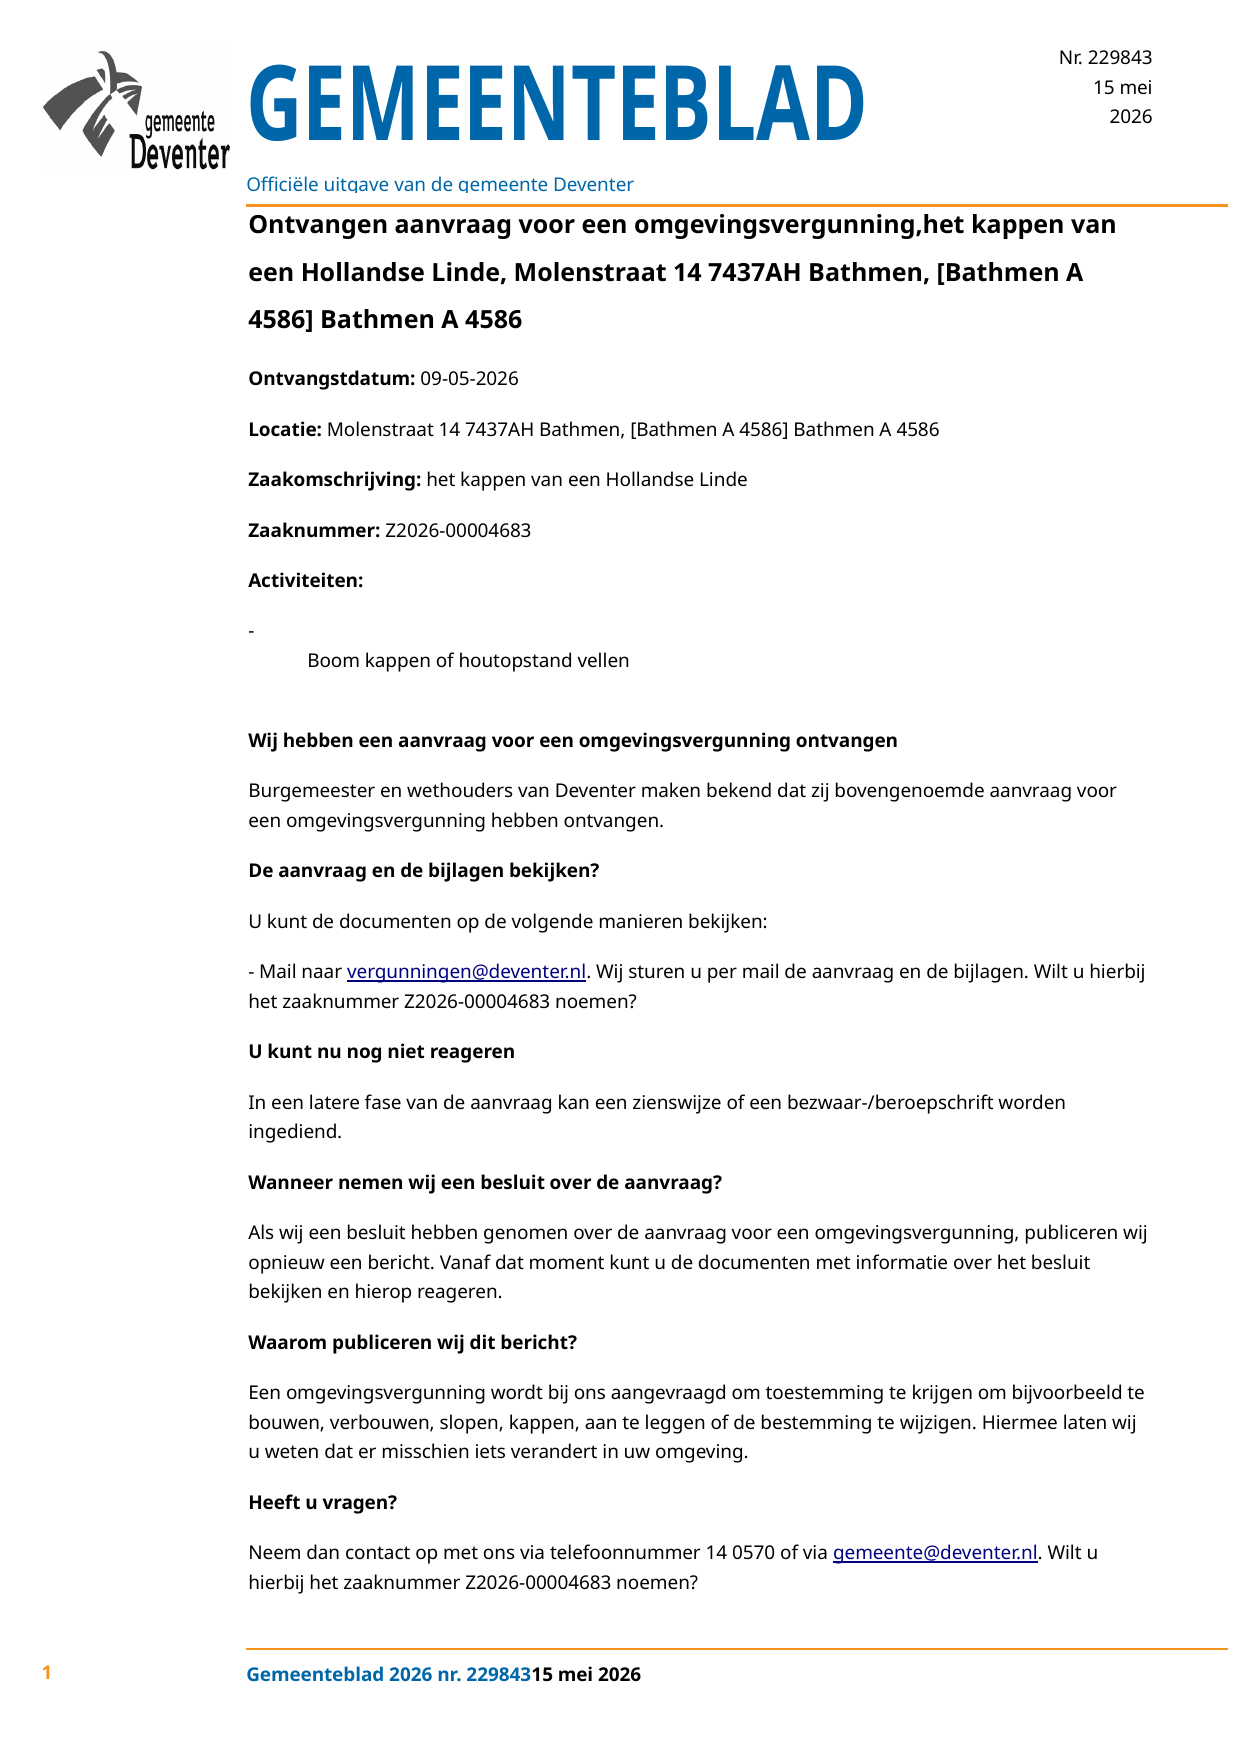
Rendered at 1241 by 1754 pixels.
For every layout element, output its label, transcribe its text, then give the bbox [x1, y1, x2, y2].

list Boom kappen of houtopstand vellen [248, 647, 1152, 673]
text Wanneer nemen wij een besluit over de aanvraag? [248, 1169, 1152, 1194]
text Wij hebben een aanvraag voor een omgevingsvergunning ontvangen [248, 727, 1152, 753]
text Locatie: Molenstraat 14 7437AH Bathmen, [Bathmen A 4586] Bathmen A 4586 [248, 416, 1152, 442]
text U kunt nu nog niet reageren [248, 1038, 1152, 1064]
text Activiteiten: [248, 567, 1152, 593]
text Een omgevingsvergunning wordt bij ons aangevraagd om toestemming te krijgen om bijvoorbeeld te bouwen, verbouwen, slopen, kappen, aan te leggen of de bestemming te wijzigen. Hiermee laten wij u weten dat er misschien iets verandert in uw omgeving. [248, 1379, 1152, 1464]
text In een latere fase van de aanvraag kan een zienswijze of een bezwaar-/beroepschrift worden ingediend. [248, 1089, 1152, 1144]
text Als wij een besluit hebben genomen over de aanvraag voor een omgevingsvergunning, publiceren wij opnieuw een bericht. Vanaf dat moment kunt u de documenten met informatie over het besluit bekijken en hierop reageren. [248, 1219, 1152, 1304]
text Ontvangen aanvraag voor een omgevingsvergunning,het kappen van een Hollandse Linde, Molenstraat 14 7437AH Bathmen, [Bathmen A 4586] Bathmen A 4586 [248, 207, 1152, 336]
text Waarom publiceren wij dit bericht? [248, 1329, 1152, 1354]
text Zaakomschrijving: het kappen van een Hollandse Linde [248, 466, 1152, 492]
text - Mail naar vergunningen@deventer.nl. Wij sturen u per mail de aanvraag en de bijlagen. Wilt u hierbij het zaaknummer Z2026-00004683 noemen? [248, 958, 1152, 1014]
text Zaaknummer: Z2026-00004683 [248, 517, 1152, 542]
text U kunt de documenten op de volgende manieren bekijken: [248, 908, 1152, 934]
picture [41, 47, 231, 172]
text Burgemeester en wethouders van Deventer maken bekend dat zij bovengenoemde aanvraag voor een omgevingsvergunning hebben ontvangen. [248, 778, 1152, 833]
text Neem dan contact op met ons via telefoonnummer 14 0570 of via gemeente@deventer.nl. Wilt u hierbij het zaaknummer Z2026-00004683 noemen? [248, 1539, 1152, 1594]
text De aanvraag en de bijlagen bekijken? [248, 858, 1152, 883]
text Ontvangstdatum: 09-05-2026 [248, 366, 1152, 391]
text Heeft u vragen? [248, 1489, 1152, 1514]
